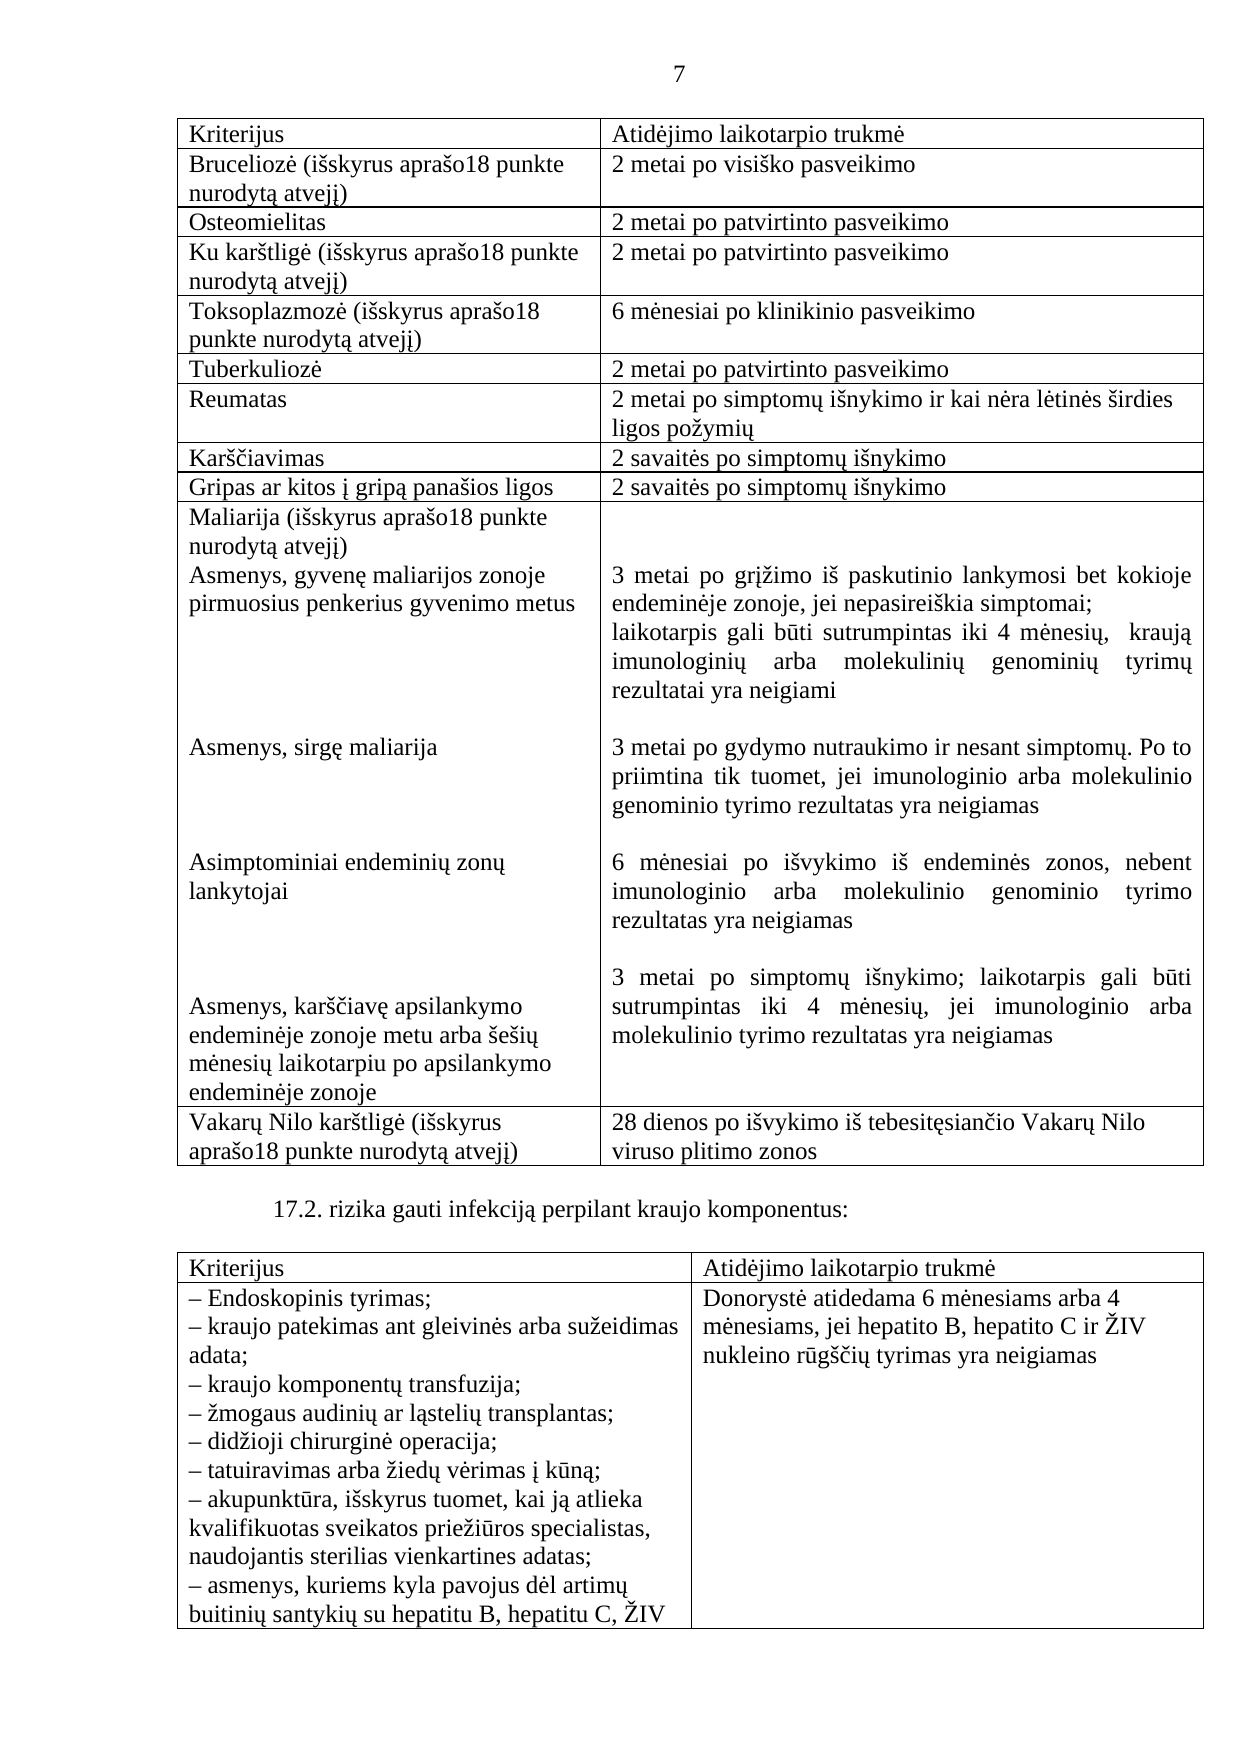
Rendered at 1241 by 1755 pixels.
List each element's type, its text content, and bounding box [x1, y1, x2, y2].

table_cell Toksoplazmozė (išskyrus aprašo18 punkte nurodytą atvejį) [178, 296, 600, 353]
table_cell – Endoskopinis tyrimas; – kraujo patekimas ant gleivinės arba sužeidimas adata; – kraujo komponentų transfuzija; – žmogaus audinių ar ląstelių transplantas; – didžioji chirurginė operacija; – tatuiravimas arba žiedų vėrimas į kūną; – akupunktūra, išskyrus tuomet, kai ją atlieka kvalifikuotas sveikatos priežiūros specialistas, naudojantis sterilias vienkartines adatas; – asmenys, kuriems kyla pavojus dėl artimų buitinių santykių su hepatitu B, hepatitu C, ŽIV [178, 1283, 691, 1628]
table_cell 6 mėnesiai po klinikinio pasveikimo [601, 296, 1203, 353]
table_header Kriterijus [178, 1253, 691, 1282]
table_cell 2 metai po simptomų išnykimo ir kai nėra lėtinės širdies ligos požymių [601, 384, 1203, 442]
table_cell 2 metai po patvirtinto pasveikimo [601, 208, 1203, 236]
table_cell 2 savaitės po simptomų išnykimo [601, 443, 1203, 471]
table_cell Bruceliozė (išskyrus aprašo18 punkte nurodytą atvejį) [178, 149, 600, 206]
table_header Atidėjimo laikotarpio trukmė [692, 1253, 1203, 1282]
table_cell Vakarų Nilo karštligė (išskyrus aprašo18 punkte nurodytą atvejį) [178, 1107, 600, 1164]
table_cell 2 metai po patvirtinto pasveikimo [601, 354, 1203, 383]
table_cell Ku karštligė (išskyrus aprašo18 punkte nurodytą atvejį) [178, 237, 600, 295]
table_cell Karščiavimas [178, 443, 600, 471]
table_header Kriterijus [178, 119, 600, 148]
table_cell Donorystė atidedama 6 mėnesiams arba 4 mėnesiams, jei hepatito B, hepatito C ir ŽIV nukleino rūgščių tyrimas yra neigiamas [692, 1283, 1203, 1628]
table_cell Maliarija (išskyrus aprašo18 punkte nurodytą atvejį) Asmenys, gyvenę maliarijos zonoje pirmuosius penkerius gyvenimo metus Asmenys, sirgę maliarija Asimptominiai endeminių zonų lankytojai Asmenys, karščiavę apsilankymo endeminėje zonoje metu arba šešių mėnesių laikotarpiu po apsilankymo endeminėje zonoje [178, 502, 600, 1106]
table_cell 2 metai po visiško pasveikimo [601, 149, 1203, 206]
table_cell Gripas ar kitos į gripą panašios ligos [178, 473, 600, 501]
table_cell 2 savaitės po simptomų išnykimo [601, 473, 1203, 501]
table_cell Reumatas [178, 384, 600, 442]
table_cell 2 metai po patvirtinto pasveikimo [601, 237, 1203, 295]
table_header Atidėjimo laikotarpio trukmė [601, 119, 1203, 148]
table_cell Osteomielitas [178, 208, 600, 236]
table_cell 28 dienos po išvykimo iš tebesitęsiančio Vakarų Nilo viruso plitimo zonos [601, 1107, 1203, 1164]
table_cell Tuberkuliozė [178, 354, 600, 383]
text 17.2. rizika gauti infekciją perpilant kraujo komponentus: [177, 1194, 1181, 1223]
table_cell 3 metai po grįžimo iš paskutinio lankymosi bet kokioje endeminėje zonoje, jei nepasireiškia simptomai; laikotarpis gali būti sutrumpintas iki 4 mėnesių, kraują imunologinių arba molekulinių genominių tyrimų rezultatai yra neigiami 3 metai po gydymo nutraukimo ir nesant simptomų. Po to priimtina tik tuomet, jei imunologinio arba molekulinio genominio tyrimo rezultatas yra neigiamas 6 mėnesiai po išvykimo iš endeminės zonos, nebent imunologinio arba molekulinio genominio tyrimo rezultatas yra neigiamas 3 metai po simptomų išnykimo; laikotarpis gali būti sutrumpintas iki 4 mėnesių, jei imunologinio arba molekulinio tyrimo rezultatas yra neigiamas [601, 502, 1203, 1106]
